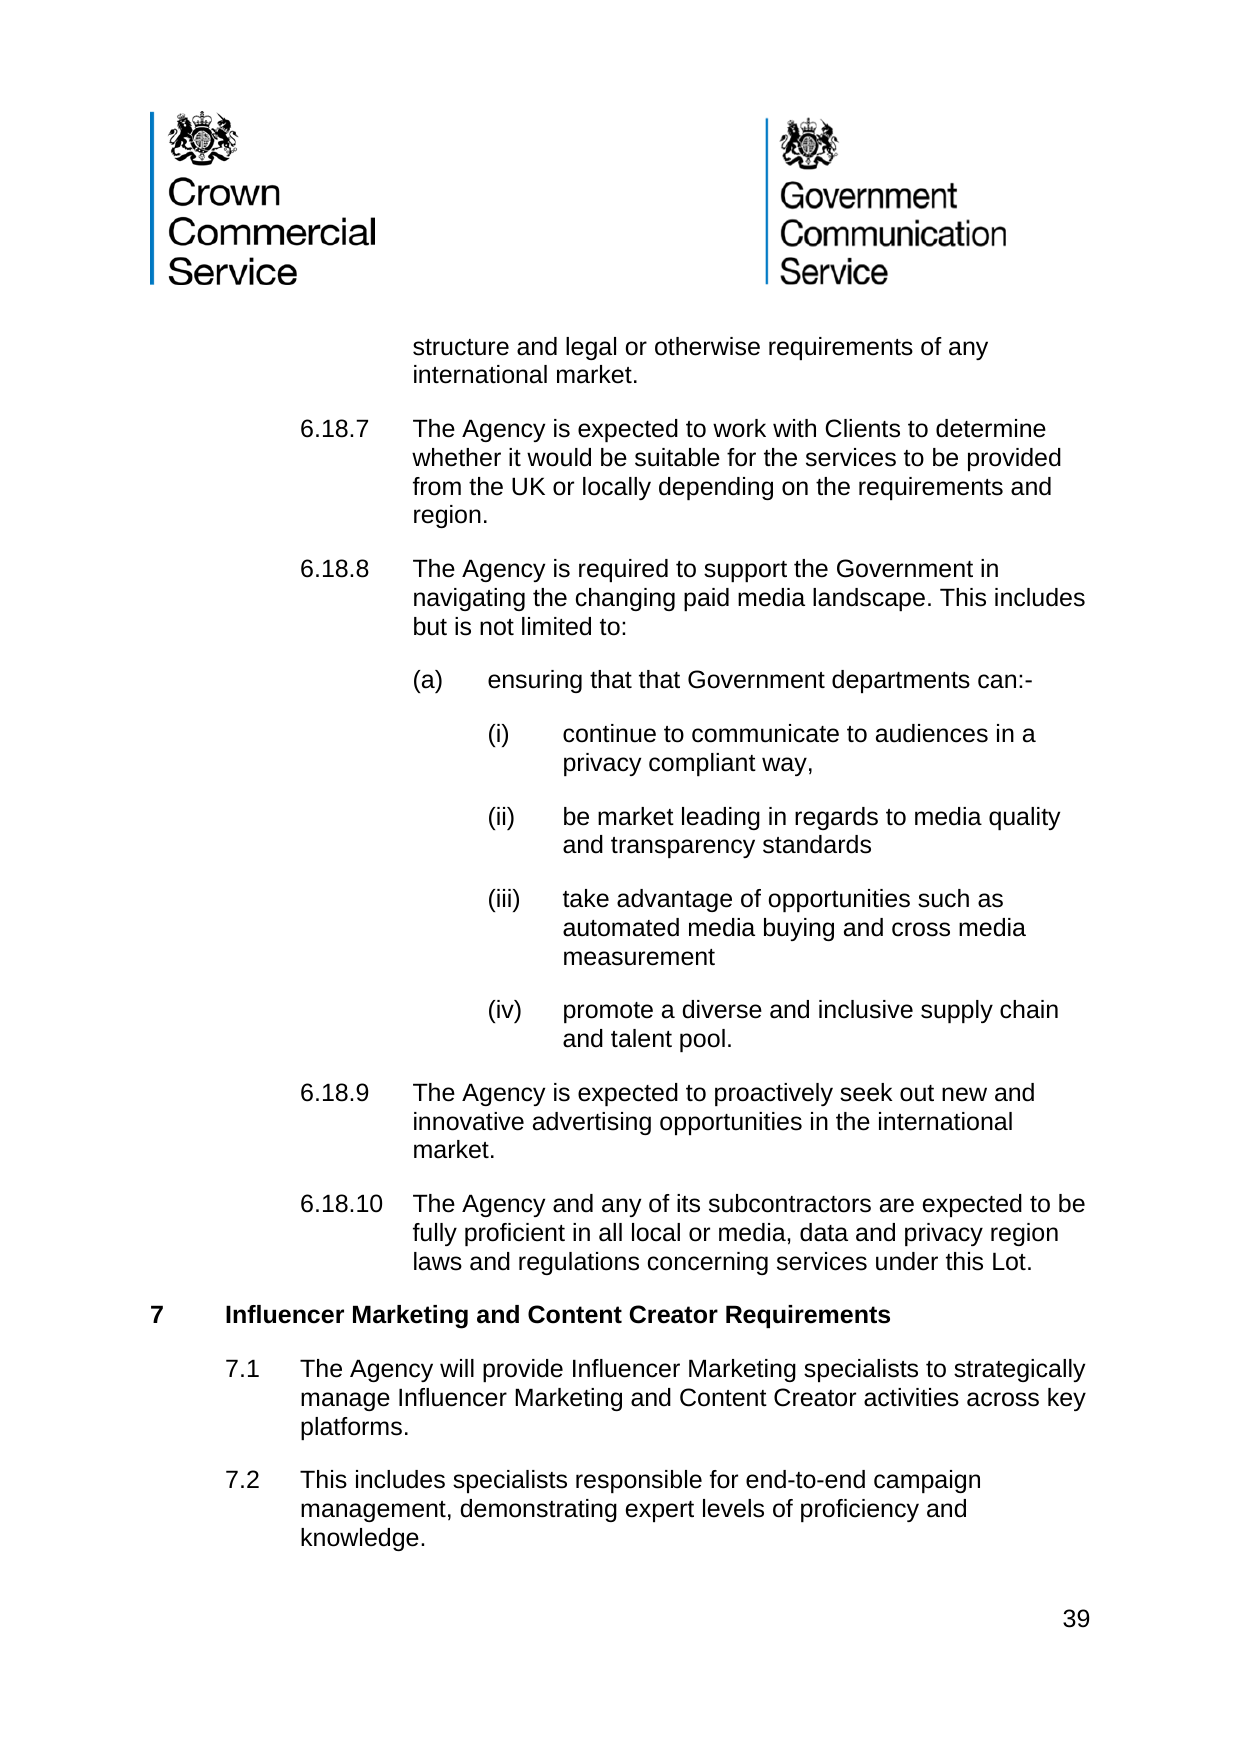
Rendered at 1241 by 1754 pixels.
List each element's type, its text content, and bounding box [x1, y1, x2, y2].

list be market leading in regards to media quality and transparency standards [487, 802, 1090, 859]
list promote a diverse and inclusive supply chain and talent pool. [487, 995, 1090, 1053]
list The Agency is expected to work with Clients to determine whether it would be suitable for the services to be provided from the UK or locally depending on the requirements and region. [300, 414, 1090, 529]
list take advantage of opportunities such as automated media buying and cross media measurement [487, 884, 1090, 970]
list The Agency and any of its subcontractors are expected to be fully proficient in all local or media, data and privacy region laws and regulations concerning services under this Lot. [300, 1189, 1090, 1275]
list The Agency is required to support the Government in navigating the changing paid media landscape. This includes but is not limited to: [300, 554, 1090, 640]
list ensuring that that Government departments can:- [412, 665, 1090, 694]
list The Agency is expected to proactively seek out new and innovative advertising opportunities in the international market. [300, 1078, 1090, 1164]
list This includes specialists responsible for end-to-end campaign management, demonstrating expert levels of proficiency and knowledge. [225, 1465, 1090, 1552]
list structure and legal or otherwise requirements of any international market. [300, 332, 1090, 389]
list continue to communicate to audiences in a privacy compliant way, [487, 719, 1090, 777]
list Influencer Marketing and Content Creator Requirements [150, 1300, 1090, 1329]
list The Agency will provide Influencer Marketing specialists to strategically manage Influencer Marketing and Content Creator activities across key platforms. [225, 1354, 1090, 1440]
